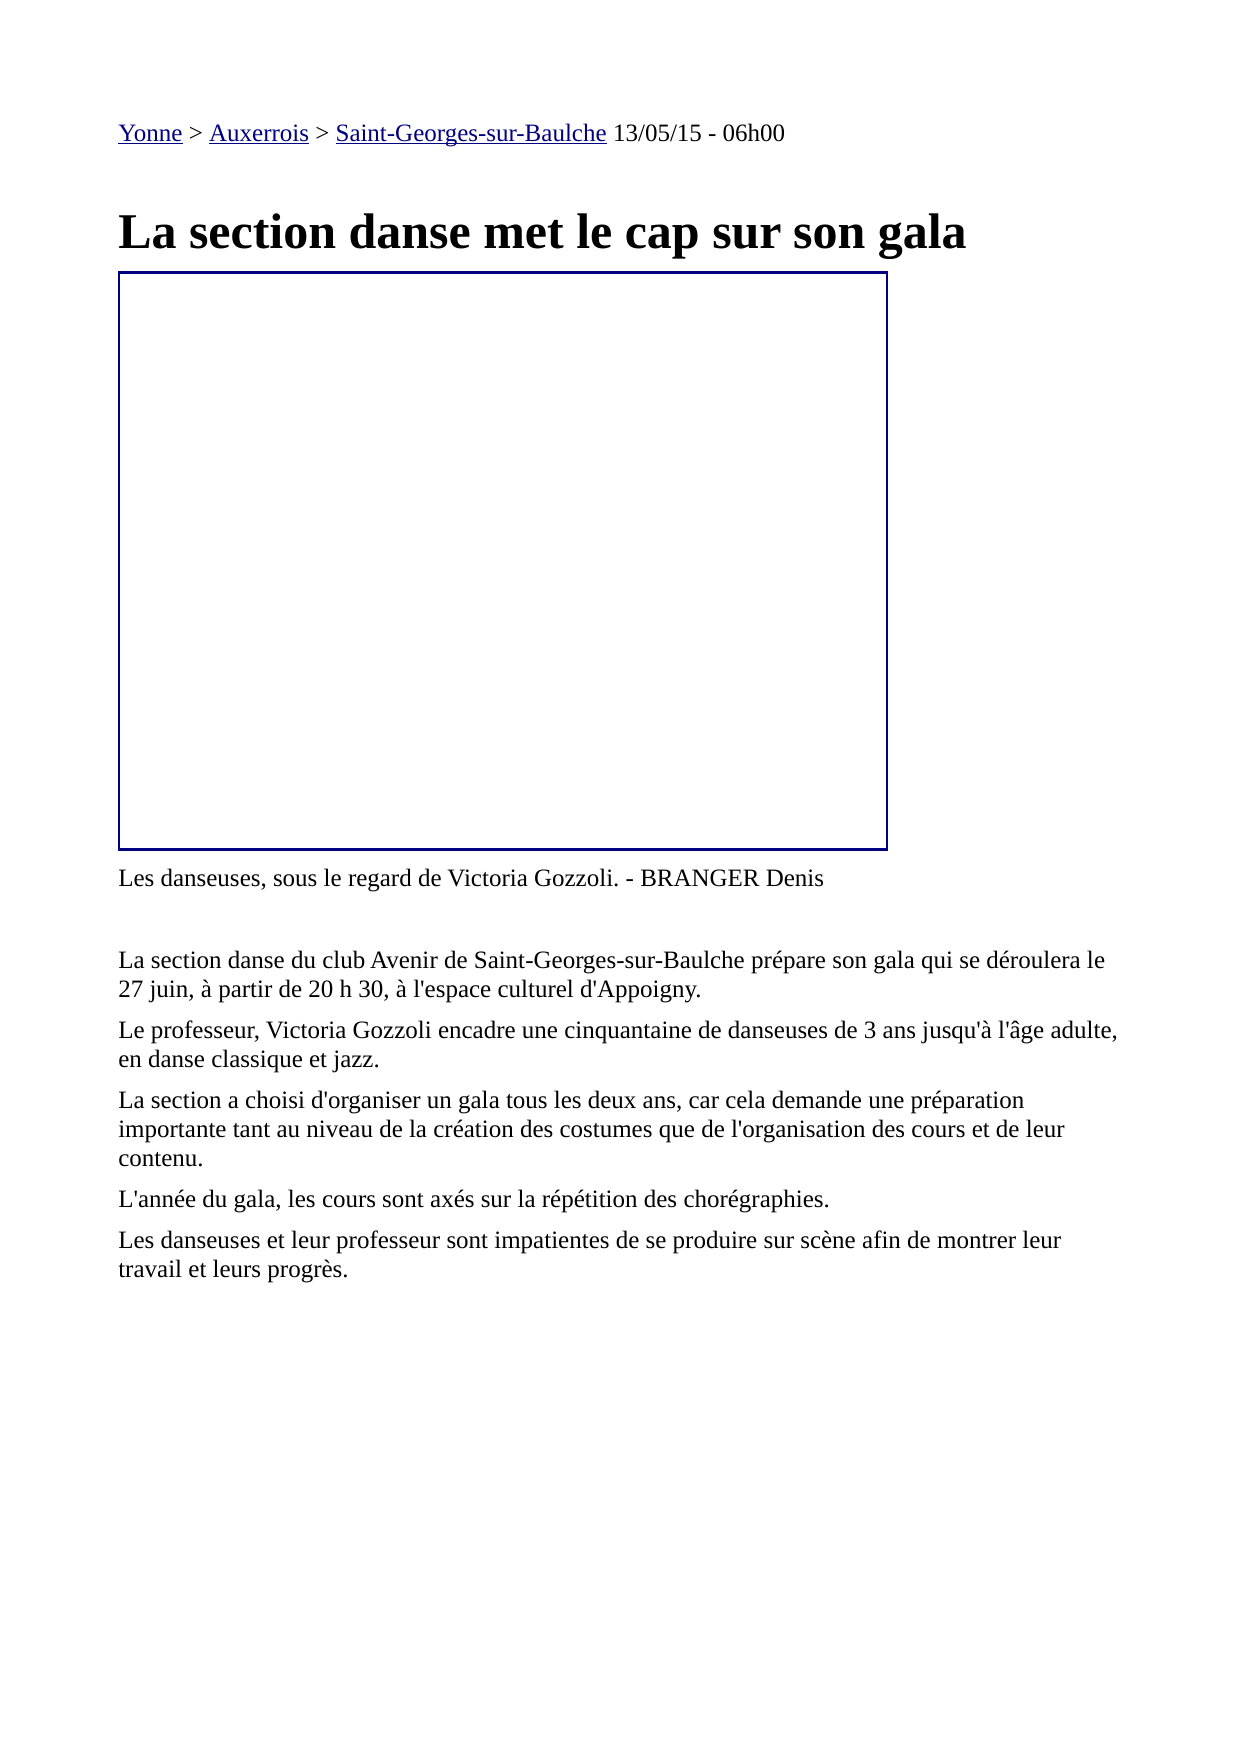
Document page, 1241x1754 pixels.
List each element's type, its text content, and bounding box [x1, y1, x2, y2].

text L'année du gala, les cours sont axés sur la répétition des chorégraphies. [118, 1184, 1122, 1213]
text La section a choisi d'organiser un gala tous les deux ans, car cela demande une préparation importante tant au niveau de la création des costumes que de l'organisation des cours et de leur contenu. [118, 1086, 1122, 1172]
text Le professeur, Victoria Gozzoli encadre une cinquantaine de danseuses de 3 ans jusqu'à l'âge adulte, en danse classique et jazz. [118, 1016, 1122, 1073]
text Les danseuses, sous le regard de Victoria Gozzoli. - BRANGER Denis [118, 863, 1122, 892]
text La section danse du club Avenir de Saint-Georges-sur-Baulche prépare son gala qui se déroulera le 27 juin, à partir de 20 h 30, à l'espace culturel d'Appoigny. [118, 946, 1122, 1003]
subtitle La section danse met le cap sur son gala [118, 201, 1122, 259]
text Yonne > Auxerrois > Saint-Georges-sur-Baulche 13/05/15 - 06h00 [118, 118, 1122, 147]
text Les danseuses et leur professeur sont impatientes de se produire sur scène afin de montrer leur travail et leurs progrès. [118, 1226, 1122, 1283]
